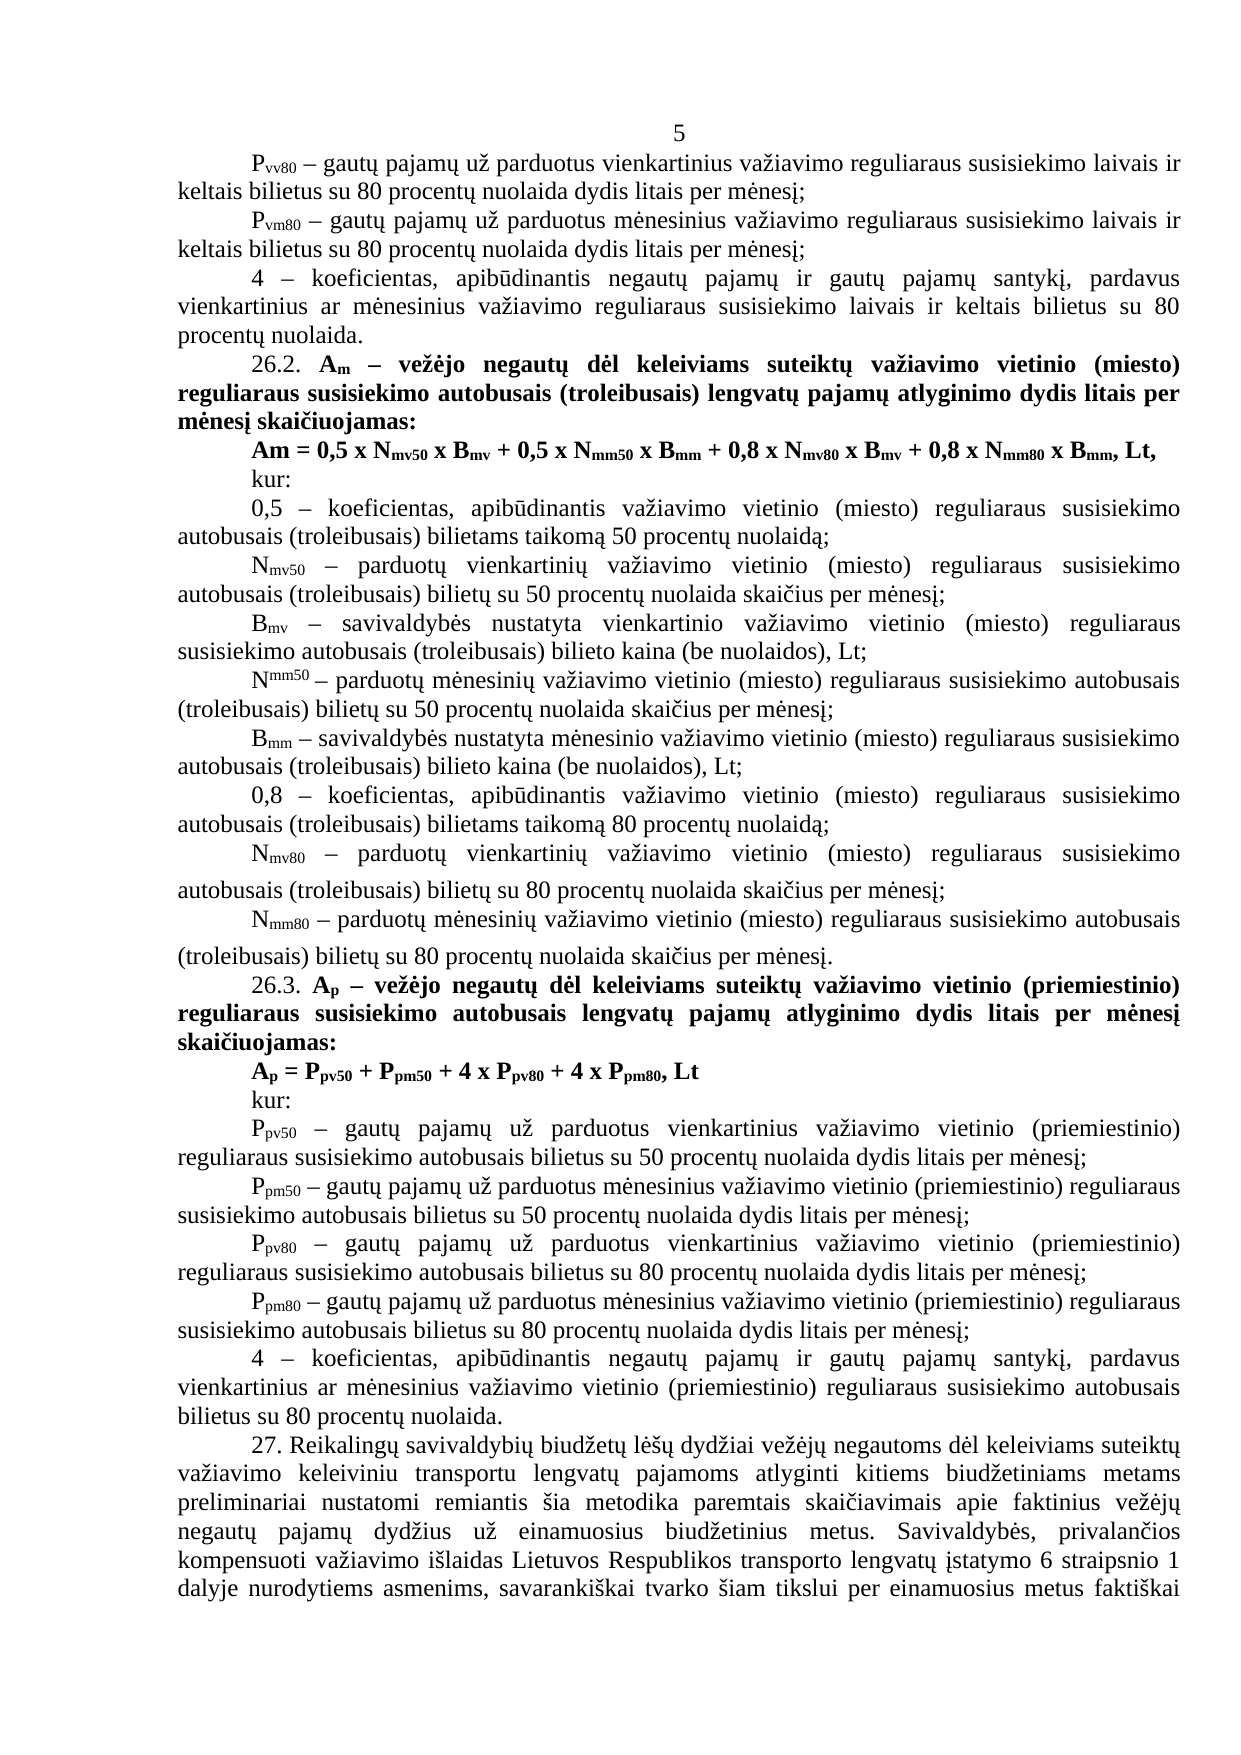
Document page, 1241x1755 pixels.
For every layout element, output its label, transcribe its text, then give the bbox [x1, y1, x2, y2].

text 27. Reikalingų savivaldybių biudžetų lėšų dydžiai vežėjų negautoms dėl keleiviams suteiktų važiavimo keleiviniu transportu lengvatų pajamoms atlyginti kitiems biudžetiniams metams preliminariai nustatomi remiantis šia metodika paremtais skaičiavimais apie faktinius vežėjų negautų pajamų dydžius už einamuosius biudžetinius metus. Savivaldybės, privalančios kompensuoti važiavimo išlaidas Lietuvos Respublikos transporto lengvatų įstatymo 6 straipsnio 1 dalyje nurodytiems asmenims, savarankiškai tvarko šiam tikslui per einamuosius metus faktiškai [177, 1430, 1181, 1602]
text Nmv80 – parduotų vienkartinių važiavimo vietinio (miesto) reguliaraus susisiekimo autobusais (troleibusais) bilietų su 80 procentų nuolaida skaičius per mėnesį; [177, 838, 1181, 904]
text Ppm50 – gautų pajamų už parduotus mėnesinius važiavimo vietinio (priemiestinio) reguliaraus susisiekimo autobusais bilietus su 50 procentų nuolaida dydis litais per mėnesį; [177, 1171, 1181, 1228]
text Pvv80 – gautų pajamų už parduotus vienkartinius važiavimo reguliaraus susisiekimo laivais ir keltais bilietus su 80 procentų nuolaida dydis litais per mėnesį; [177, 148, 1181, 205]
text kur: [177, 1085, 1181, 1113]
text 4 – koeficientas, apibūdinantis negautų pajamų ir gautų pajamų santykį, pardavus vienkartinius ar mėnesinius važiavimo vietinio (priemiestinio) reguliaraus susisiekimo autobusais bilietus su 80 procentų nuolaida. [177, 1343, 1181, 1430]
text Am = 0,5 x Nmv50 x Bmv + 0,5 x Nmm50 x Bmm + 0,8 x Nmv80 x Bmv + 0,8 x Nmm80 x Bmm, Lt, [177, 435, 1181, 464]
text Ppv80 – gautų pajamų už parduotus vienkartinius važiavimo vietinio (priemiestinio) reguliaraus susisiekimo autobusais bilietus su 80 procentų nuolaida dydis litais per mėnesį; [177, 1228, 1181, 1286]
text Nmm50 – parduotų mėnesinių važiavimo vietinio (miesto) reguliaraus susisiekimo autobusais (troleibusais) bilietų su 50 procentų nuolaida skaičius per mėnesį; [177, 665, 1181, 723]
text 0,8 – koeficientas, apibūdinantis važiavimo vietinio (miesto) reguliaraus susisiekimo autobusais (troleibusais) bilietams taikomą 80 procentų nuolaidą; [177, 780, 1181, 838]
text Pvm80 – gautų pajamų už parduotus mėnesinius važiavimo reguliaraus susisiekimo laivais ir keltais bilietus su 80 procentų nuolaida dydis litais per mėnesį; [177, 205, 1181, 263]
text kur: [177, 464, 1181, 493]
text Nmv50 – parduotų vienkartinių važiavimo vietinio (miesto) reguliaraus susisiekimo autobusais (troleibusais) bilietų su 50 procentų nuolaida skaičius per mėnesį; [177, 550, 1181, 608]
text Bmm – savivaldybės nustatyta mėnesinio važiavimo vietinio (miesto) reguliaraus susisiekimo autobusais (troleibusais) bilieto kaina (be nuolaidos), Lt; [177, 723, 1181, 780]
text Bmv – savivaldybės nustatyta vienkartinio važiavimo vietinio (miesto) reguliaraus susisiekimo autobusais (troleibusais) bilieto kaina (be nuolaidos), Lt; [177, 608, 1181, 665]
text 4 – koeficientas, apibūdinantis negautų pajamų ir gautų pajamų santykį, pardavus vienkartinius ar mėnesinius važiavimo reguliaraus susisiekimo laivais ir keltais bilietus su 80 procentų nuolaida. [177, 263, 1181, 349]
text Ap = Ppv50 + Ppm50 + 4 x Ppv80 + 4 x Ppm80, Lt [177, 1056, 1181, 1085]
text Ppm80 – gautų pajamų už parduotus mėnesinius važiavimo vietinio (priemiestinio) reguliaraus susisiekimo autobusais bilietus su 80 procentų nuolaida dydis litais per mėnesį; [177, 1286, 1181, 1343]
text 26.3. Ap – vežėjo negautų dėl keleiviams suteiktų važiavimo vietinio (priemiestinio) reguliaraus susisiekimo autobusais lengvatų pajamų atlyginimo dydis litais per mėnesį skaičiuojamas: [177, 970, 1181, 1056]
text Ppv50 – gautų pajamų už parduotus vienkartinius važiavimo vietinio (priemiestinio) reguliaraus susisiekimo autobusais bilietus su 50 procentų nuolaida dydis litais per mėnesį; [177, 1113, 1181, 1171]
text 26.2. Am – vežėjo negautų dėl keleiviams suteiktų važiavimo vietinio (miesto) reguliaraus susisiekimo autobusais (troleibusais) lengvatų pajamų atlyginimo dydis litais per mėnesį skaičiuojamas: [177, 349, 1181, 435]
text Nmm80 – parduotų mėnesinių važiavimo vietinio (miesto) reguliaraus susisiekimo autobusais (troleibusais) bilietų su 80 procentų nuolaida skaičius per mėnesį. [177, 904, 1181, 970]
text 0,5 – koeficientas, apibūdinantis važiavimo vietinio (miesto) reguliaraus susisiekimo autobusais (troleibusais) bilietams taikomą 50 procentų nuolaidą; [177, 493, 1181, 550]
